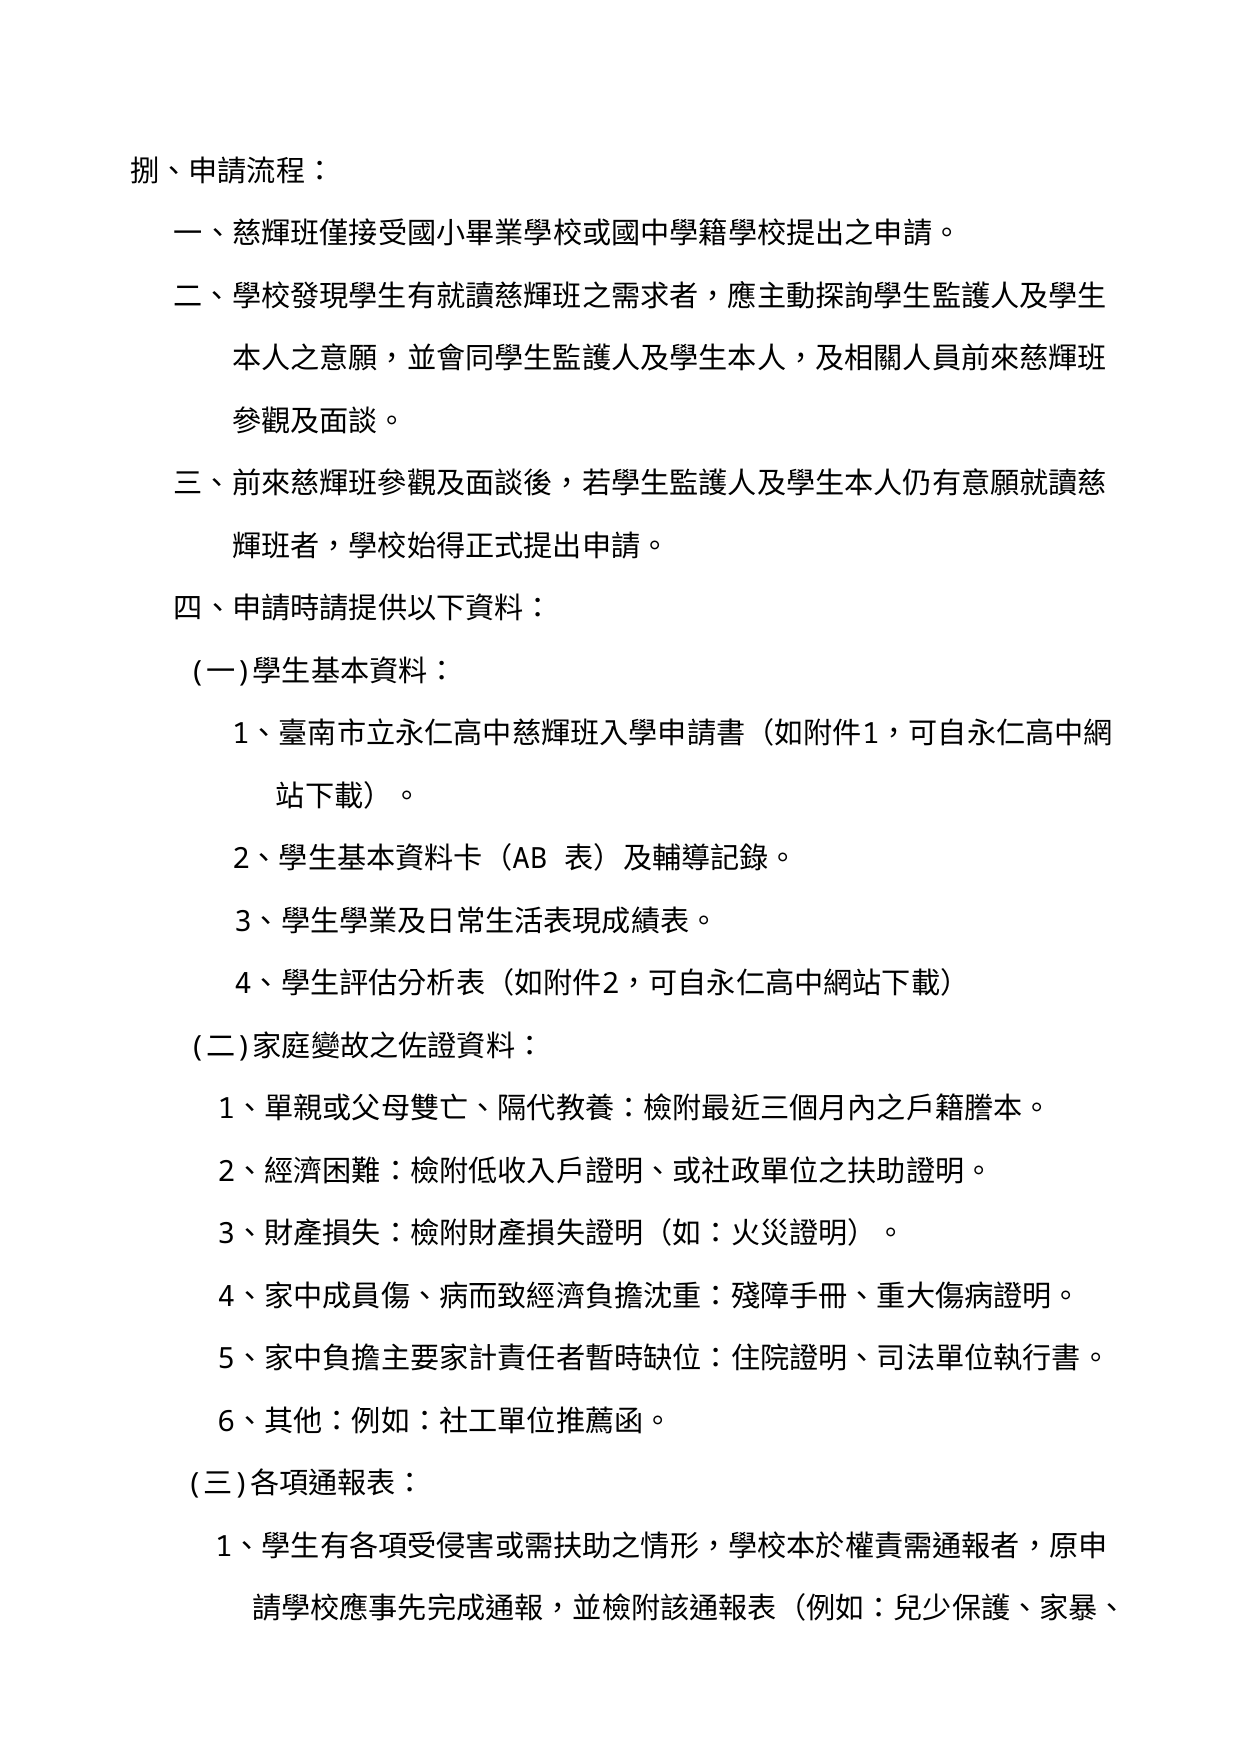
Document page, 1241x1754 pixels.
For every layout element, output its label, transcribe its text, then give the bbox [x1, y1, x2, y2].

text 四、申請時請提供以下資料： [130, 564, 1134, 627]
text 2、經濟困難：檢附低收入戶證明、或社政單位之扶助證明。 [130, 1127, 1134, 1189]
text 3、財產損失：檢附財產損失證明（如：火災證明）。 [130, 1189, 1134, 1252]
text 4、學生評估分析表（如附件2，可自永仁高中網站下載） [130, 939, 1134, 1002]
text (一)學生基本資料： [130, 627, 1134, 689]
text 二、學校發現學生有就讀慈輝班之需求者，應主動探詢學生監護人及學生本人之意願，並會同學生監護人及學生本人，及相關人員前來慈輝班參觀及面談。 [173, 252, 1134, 439]
text 一、慈輝班僅接受國小畢業學校或國中學籍學校提出之申請。 [130, 189, 1134, 252]
text 5、家中負擔主要家計責任者暫時缺位：住院證明、司法單位執行書。 [130, 1314, 1134, 1377]
text 三、前來慈輝班參觀及面談後，若學生監護人及學生本人仍有意願就讀慈輝班者，學校始得正式提出申請。 [173, 439, 1134, 564]
text 1、學生有各項受侵害或需扶助之情形，學校本於權責需通報者，原申請學校應事先完成通報，並檢附該通報表（例如：兒少保護、家暴、 [215, 1502, 1134, 1627]
text 1、單親或父母雙亡、隔代教養：檢附最近三個月內之戶籍謄本。 [130, 1064, 1134, 1127]
text 捌、申請流程： [130, 127, 1134, 189]
text (三)各項通報表： [186, 1439, 1134, 1502]
text 3、學生學業及日常生活表現成績表。 [130, 877, 1134, 939]
text (二)家庭變故之佐證資料： [130, 1002, 1134, 1064]
text 1、臺南市立永仁高中慈輝班入學申請書（如附件1，可自永仁高中網站下載）。 [232, 689, 1134, 814]
text 2、學生基本資料卡（AB 表）及輔導記錄。 [130, 814, 1134, 877]
text 4、家中成員傷、病而致經濟負擔沈重：殘障手冊、重大傷病證明。 [130, 1252, 1134, 1314]
text 6、其他：例如：社工單位推薦函。 [130, 1377, 1134, 1439]
